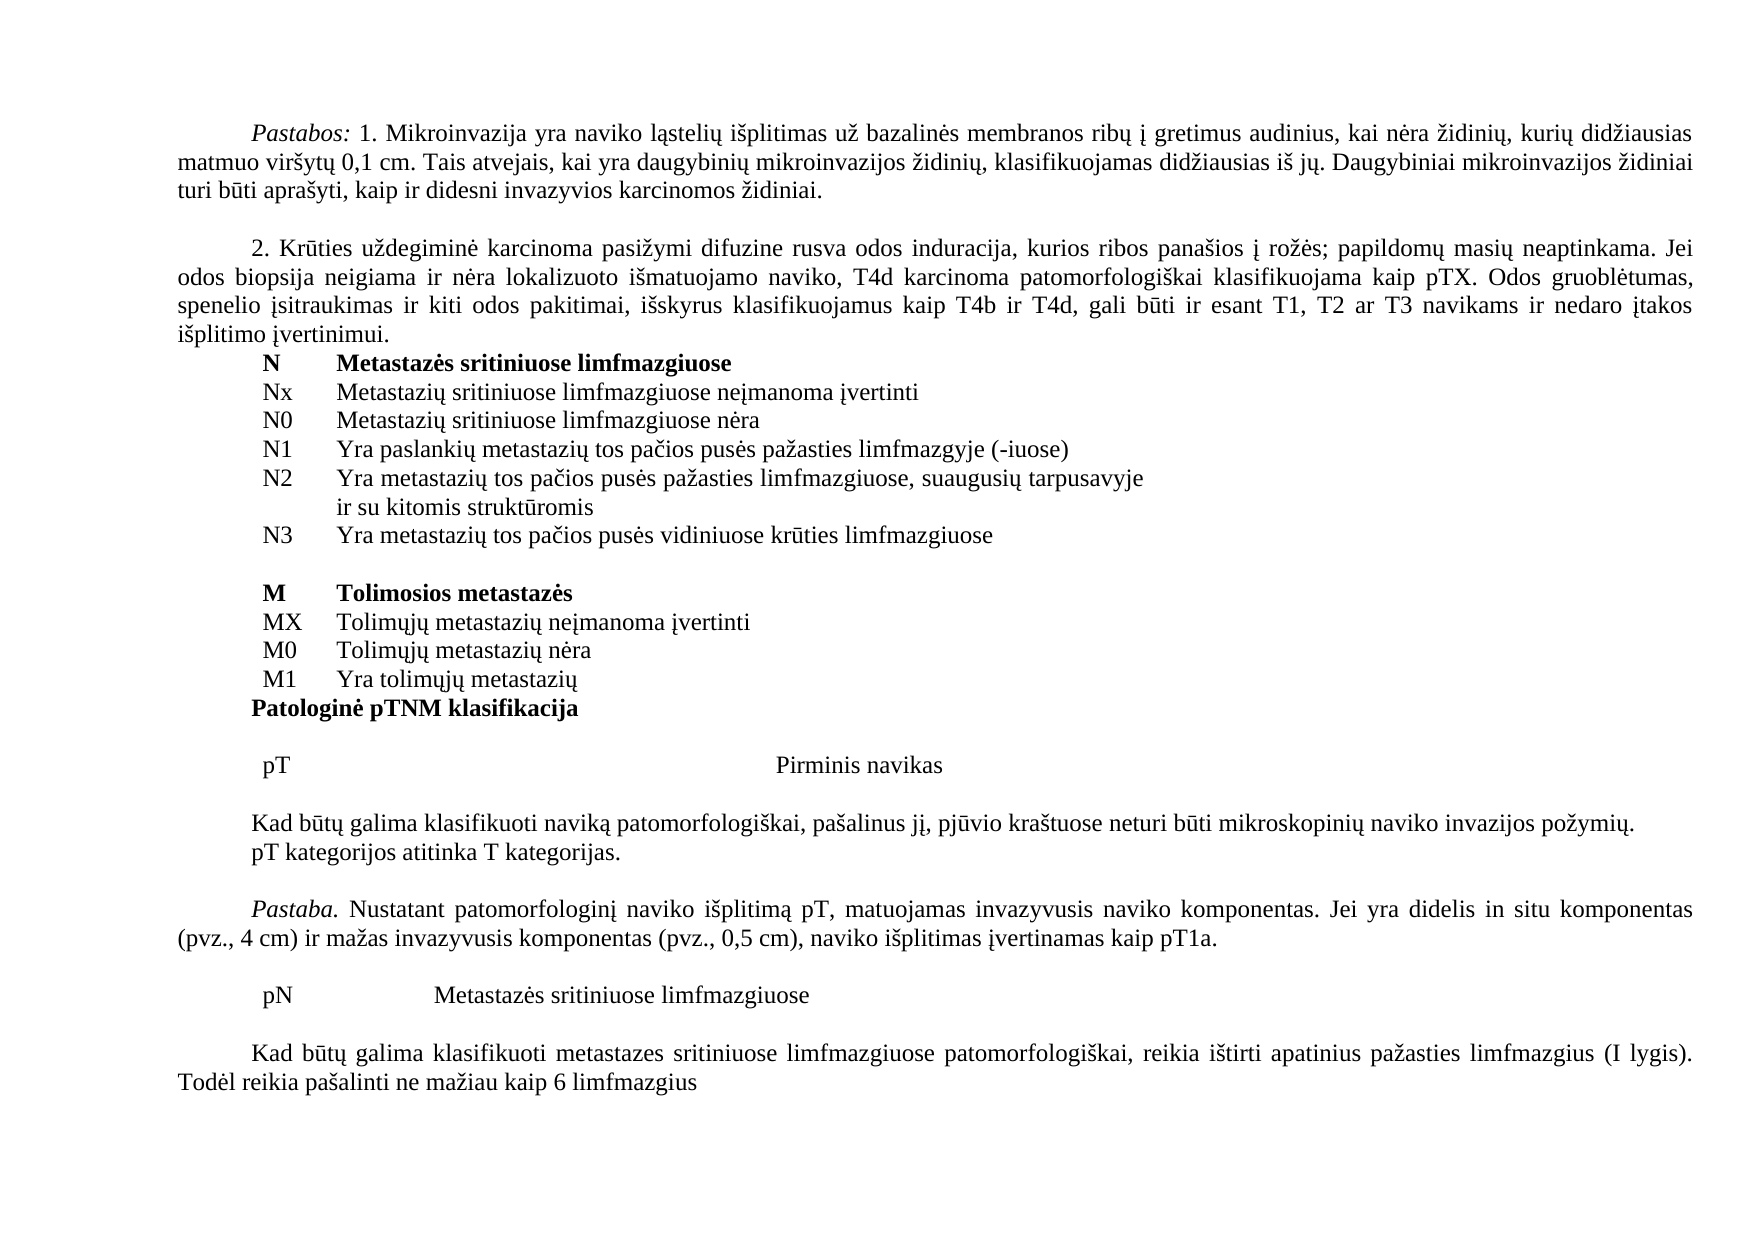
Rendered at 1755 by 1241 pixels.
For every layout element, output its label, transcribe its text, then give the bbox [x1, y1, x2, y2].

table_cell N1 [177, 434, 325, 463]
table_cell N2 [177, 463, 325, 521]
table_cell M1 [177, 664, 325, 693]
table_cell Yra tolimųjų metastazių [325, 664, 1204, 693]
table_cell M0 [177, 636, 325, 664]
table_header Metastazės sritiniuose limfmazgiuose [325, 348, 1204, 377]
table_header Tolimosios metastazės [325, 578, 1204, 607]
table_header pT [177, 751, 690, 779]
table_cell Yra metastazių tos pačios pusės vidiniuose krūties limfmazgiuose [325, 521, 1204, 549]
table_header pN [177, 981, 422, 1009]
table_cell N0 [177, 406, 325, 434]
text Kad būtų galima klasifikuoti naviką patomorfologiškai, pašalinus jį, pjūvio kraštuose neturi būti mikroskopinių naviko invazijos požymių. [177, 808, 1695, 837]
text Patologinė pTNM klasifikacija [177, 693, 1695, 722]
table_cell N3 [177, 521, 325, 549]
text Pastaba. Nustatant patomorfologinį naviko išplitimą pT, matuojamas invazyvusis naviko komponentas. Jei yra didelis in situ komponentas (pvz., 4 cm) ir mažas invazyvusis komponentas (pvz., 0,5 cm), naviko išplitimas įvertinamas kaip pT1a. [177, 894, 1695, 952]
table_header Metastazės sritiniuose limfmazgiuose [422, 981, 1204, 1009]
table_cell Yra paslankių metastazių tos pačios pusės pažasties limfmazgyje (-iuose) [325, 434, 1204, 463]
text pT kategorijos atitinka T kategorijas. [177, 837, 1695, 866]
table_cell Yra metastazių tos pačios pusės pažasties limfmazgiuose, suaugusių tarpusavyje ir su kitomis struktūromis [325, 463, 1204, 521]
table_header N [177, 348, 325, 377]
table_cell Metastazių sritiniuose limfmazgiuose nėra [325, 406, 1204, 434]
text Kad būtų galima klasifikuoti metastazes sritiniuose limfmazgiuose patomorfologiškai, reikia ištirti apatinius pažasties limfmazgius (I lygis). Todėl reikia pašalinti ne mažiau kaip 6 limfmazgius [177, 1038, 1695, 1096]
table_header Pirminis navikas [690, 751, 1204, 779]
table_cell Tolimųjų metastazių neįmanoma įvertinti [325, 607, 1204, 636]
table_cell Tolimųjų metastazių nėra [325, 636, 1204, 664]
table_cell Metastazių sritiniuose limfmazgiuose neįmanoma įvertinti [325, 377, 1204, 406]
text 2. Krūties uždegiminė karcinoma pasižymi difuzine rusva odos induracija, kurios ribos panašios į rožės; papildomų masių neaptinkama. Jei odos biopsija neigiama ir nėra lokalizuoto išmatuojamo naviko, T4d karcinoma patomorfologiškai klasifikuojama kaip pTX. Odos gruoblėtumas, spenelio įsitraukimas ir kiti odos pakitimai, išskyrus klasifikuojamus kaip T4b ir T4d, gali būti ir esant T1, T2 ar T3 navikams ir nedaro įtakos išplitimo įvertinimui. [177, 233, 1695, 348]
table_cell Nx [177, 377, 325, 406]
text Pastabos: 1. Mikroinvazija yra naviko ląstelių išplitimas už bazalinės membranos ribų į gretimus audinius, kai nėra židinių, kurių didžiausias matmuo viršytų 0,1 cm. Tais atvejais, kai yra daugybinių mikroinvazijos židinių, klasifikuojamas didžiausias iš jų. Daugybiniai mikroinvazijos židiniai turi būti aprašyti, kaip ir didesni invazyvios karcinomos židiniai. [177, 118, 1695, 204]
table_cell MX [177, 607, 325, 636]
table_header M [177, 578, 325, 607]
